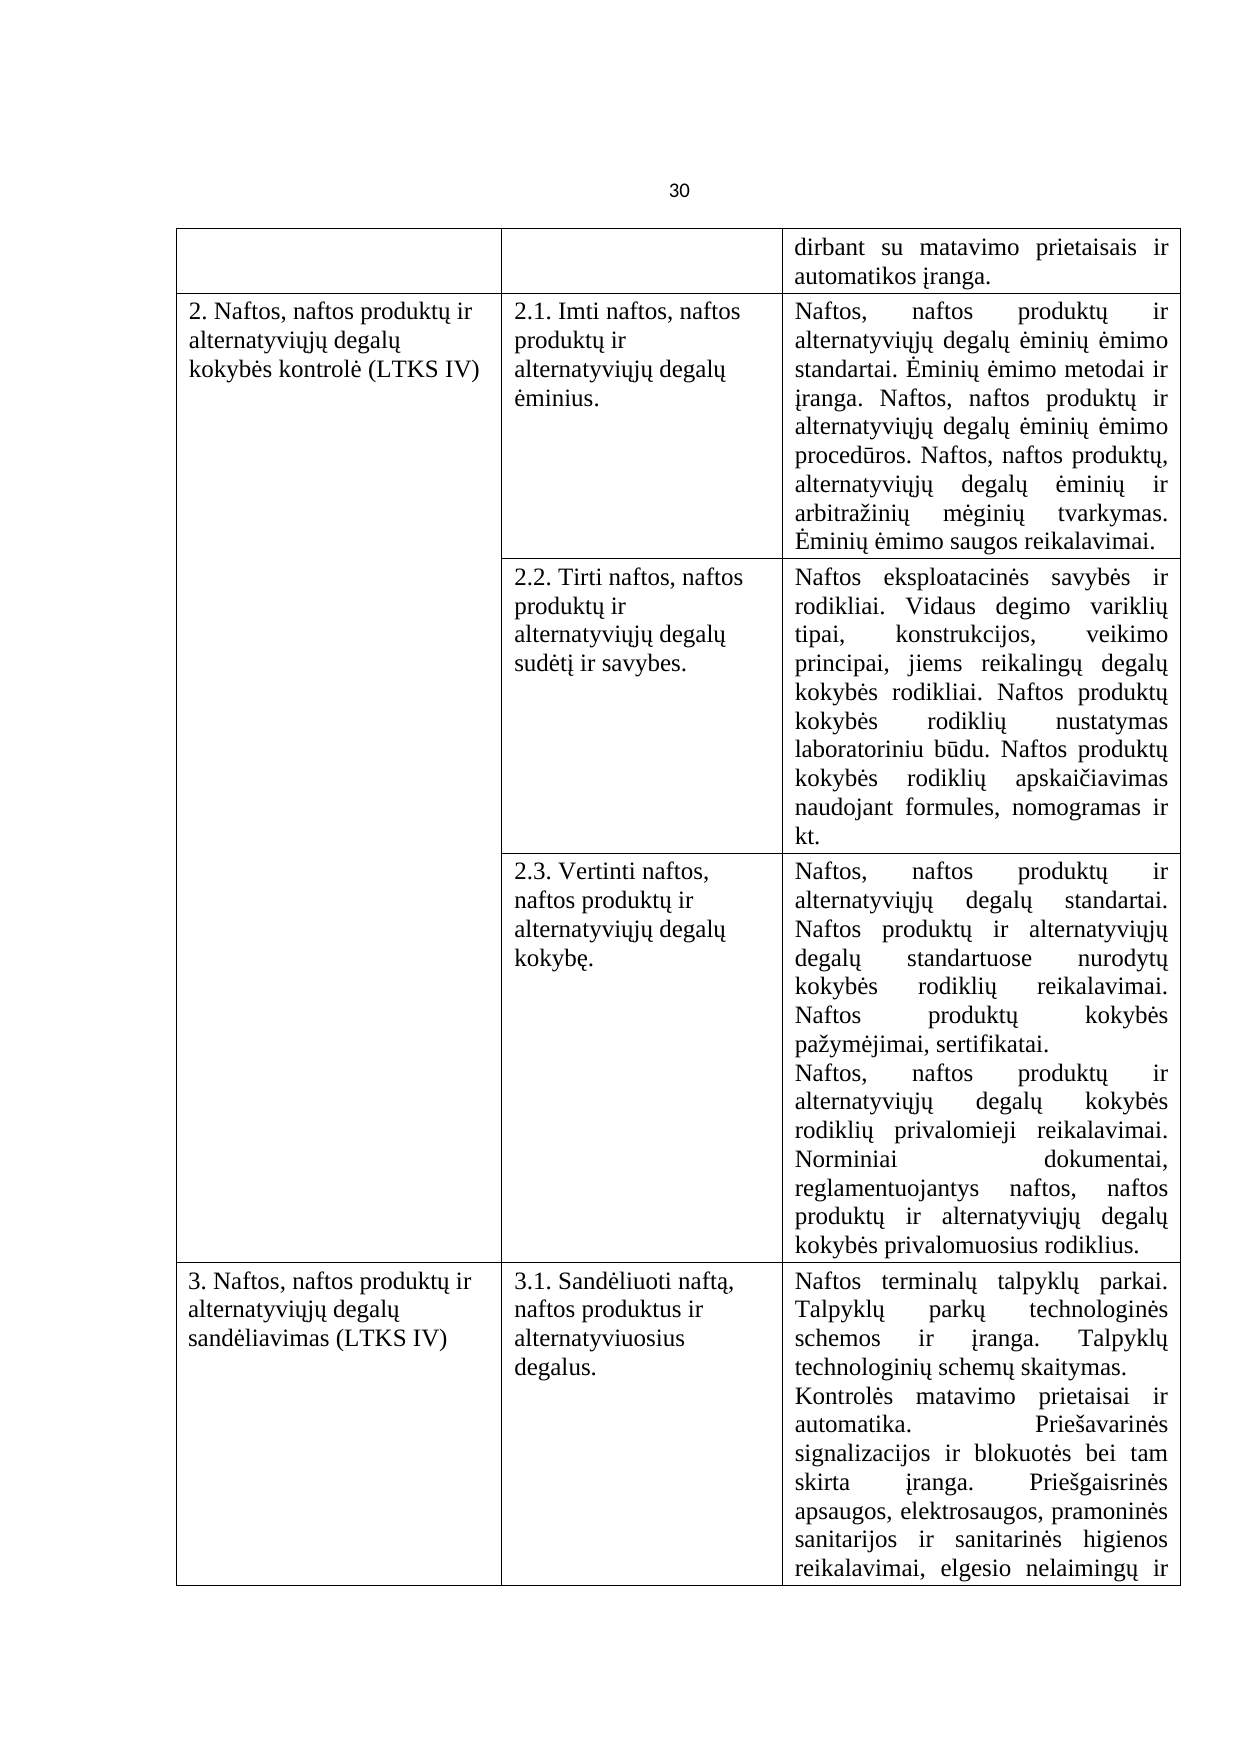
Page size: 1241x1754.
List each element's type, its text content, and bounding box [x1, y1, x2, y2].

table_cell Naftos, naftos produktų ir alternatyviųjų degalų ėminių ėmimo standartai. Ėminių ėmimo metodai ir įranga. Naftos, naftos produktų ir alternatyviųjų degalų ėminių ėmimo procedūros. Naftos, naftos produktų, alternatyviųjų degalų ėminių ir arbitražinių mėginių tvarkymas. Ėminių ėmimo saugos reikalavimai. [783, 294, 1180, 558]
table_cell Naftos eksploatacinės savybės ir rodikliai. Vidaus degimo variklių tipai, konstrukcijos, veikimo principai, jiems reikalingų degalų kokybės rodikliai. Naftos produktų kokybės rodiklių nustatymas laboratoriniu būdu. Naftos produktų kokybės rodiklių apskaičiavimas naudojant formules, nomogramas ir kt. [783, 559, 1180, 852]
table_cell 2.1. Imti naftos, naftos produktų ir alternatyviųjų degalų ėminius. [502, 294, 782, 558]
table_cell Naftos, naftos produktų ir alternatyviųjų degalų standartai. Naftos produktų ir alternatyviųjų degalų standartuose nurodytų kokybės rodiklių reikalavimai. Naftos produktų kokybės pažymėjimai, sertifikatai. Naftos, naftos produktų ir alternatyviųjų degalų kokybės rodiklių privalomieji reikalavimai. Norminiai dokumentai, reglamentuojantys naftos, naftos produktų ir alternatyviųjų degalų kokybės privalomuosius rodiklius. [783, 854, 1180, 1262]
table_cell [177, 229, 501, 292]
table_cell Naftos terminalų talpyklų parkai. Talpyklų parkų technologinės schemos ir įranga. Talpyklų technologinių schemų skaitymas. Kontrolės matavimo prietaisai ir automatika. Priešavarinės signalizacijos ir blokuotės bei tam skirta įranga. Priešgaisrinės apsaugos, elektrosaugos, pramoninės sanitarijos ir sanitarinės higienos reikalavimai, elgesio nelaimingų ir [783, 1263, 1180, 1585]
table_cell 2. Naftos, naftos produktų ir alternatyviųjų degalų kokybės kontrolė (LTKS IV) [177, 294, 501, 1262]
table_cell 2.3. Vertinti naftos, naftos produktų ir alternatyviųjų degalų kokybę. [502, 854, 782, 1262]
table_cell [502, 229, 782, 292]
table_cell 3. Naftos, naftos produktų ir alternatyviųjų degalų sandėliavimas (LTKS IV) [177, 1263, 501, 1585]
table_cell dirbant su matavimo prietaisais ir automatikos įranga. [783, 229, 1180, 292]
table_cell 3.1. Sandėliuoti naftą, naftos produktus ir alternatyviuosius degalus. [502, 1263, 782, 1585]
table_cell 2.2. Tirti naftos, naftos produktų ir alternatyviųjų degalų sudėtį ir savybes. [502, 559, 782, 852]
